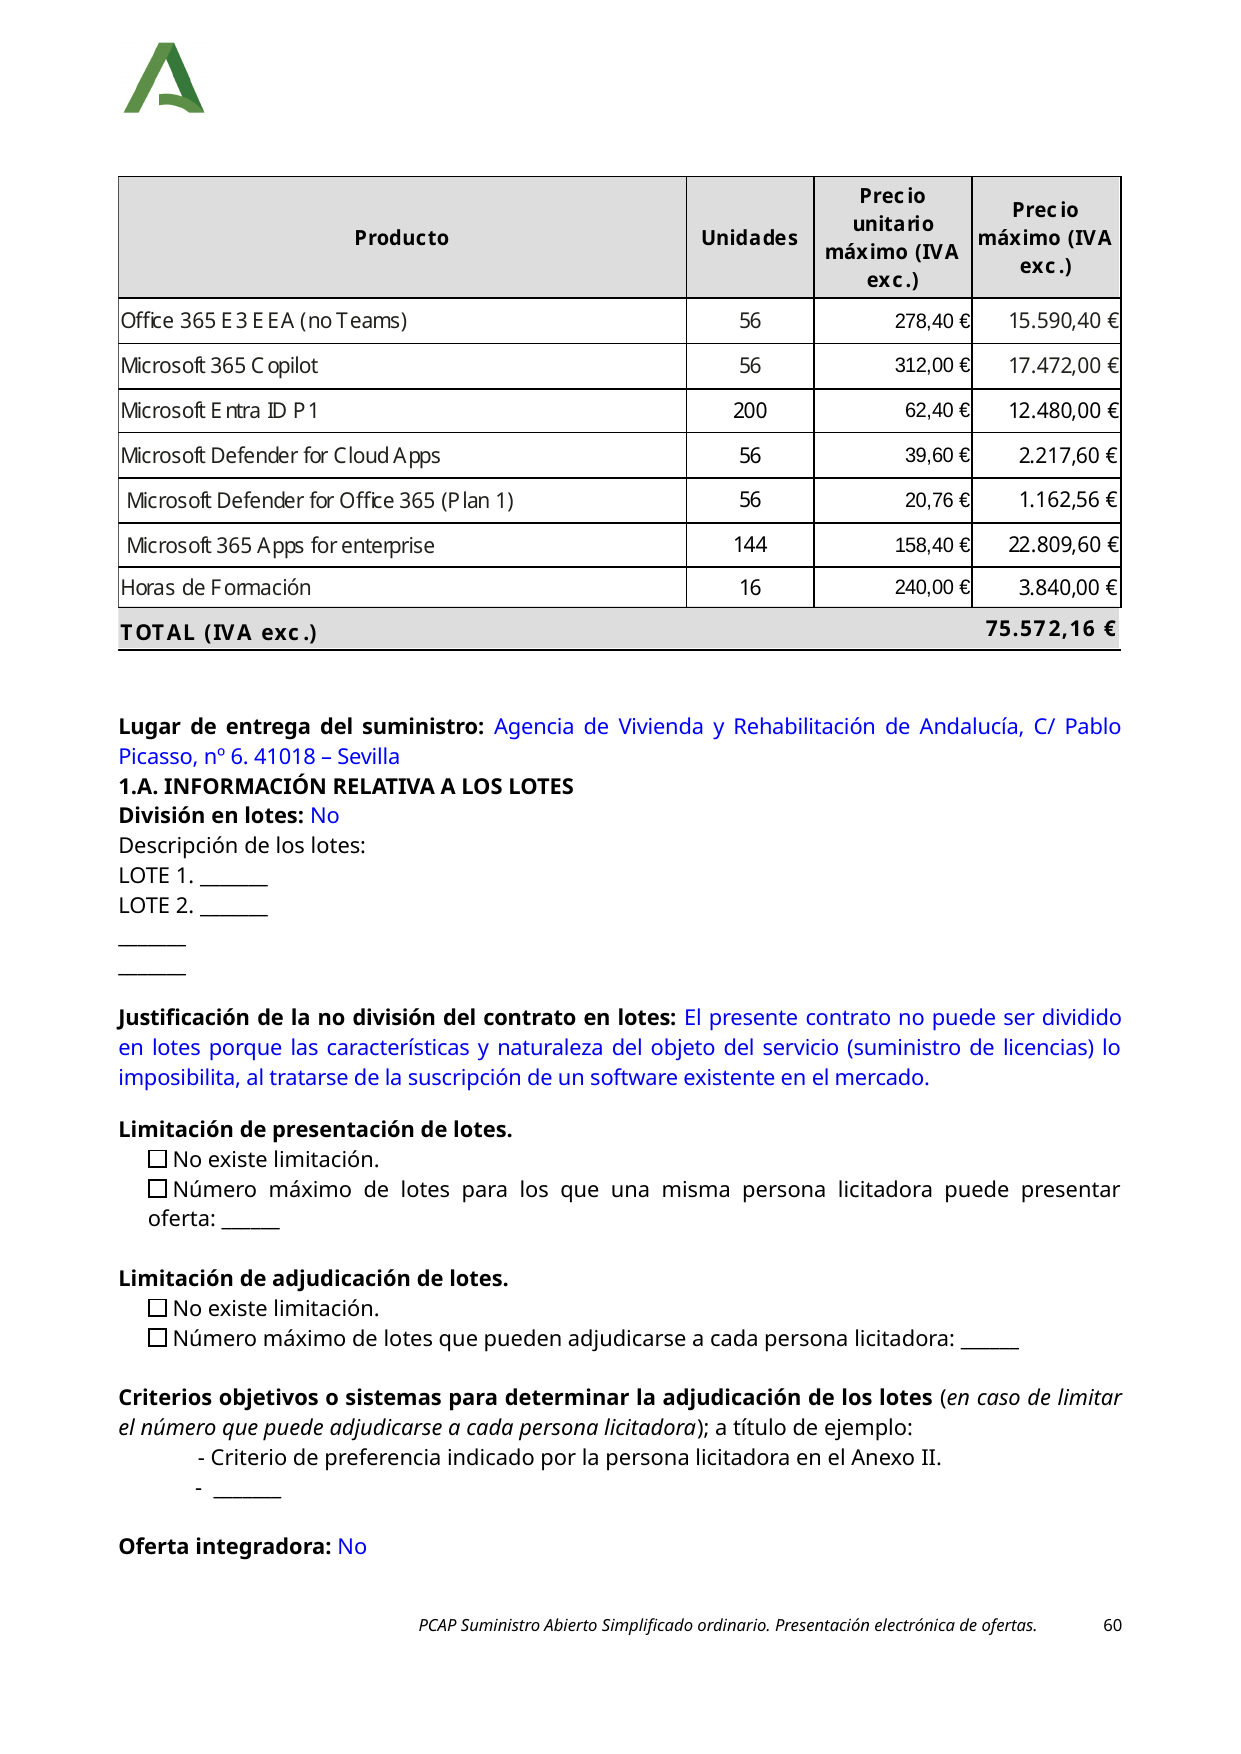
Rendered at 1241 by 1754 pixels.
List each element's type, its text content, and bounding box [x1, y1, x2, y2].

text _______ [118, 949, 1122, 979]
text Justificación de la no división del contrato en lotes: El presente contrato no puede ser dividido en lotes porque las características y naturaleza del objeto del servicio (suministro de licencias) lo imposibilita, al tratarse de la suscripción de un software existente en el mercado. [118, 1002, 1122, 1091]
text No existe limitación. [148, 1293, 1122, 1323]
picture [119, 38, 209, 117]
text Limitación de presentación de lotes. [118, 1114, 1122, 1144]
text LOTE 1. _______ [118, 860, 1122, 890]
text _______ [118, 920, 1122, 949]
text Número máximo de lotes que pueden adjudicarse a cada persona licitadora: ______ [148, 1323, 1122, 1352]
text LOTE 2. _______ [118, 890, 1122, 920]
text Descripción de los lotes: [118, 830, 1122, 860]
text - _______ [118, 1472, 1122, 1501]
text División en lotes: No [118, 801, 1122, 830]
text Limitación de adjudicación de lotes. [118, 1263, 1122, 1293]
text Criterios objetivos o sistemas para determinar la adjudicación de los lotes (en caso de limitar el número que puede adjudicarse a cada persona licitadora); a título de ejemplo: [118, 1382, 1122, 1442]
text Número máximo de lotes para los que una misma persona licitadora puede presentar oferta: ______ [148, 1174, 1122, 1233]
text Lugar de entrega del suministro: Agencia de Vivienda y Rehabilitación de Andalucía, C/ Pablo Picasso, nº 6. 41018 – Sevilla [118, 711, 1122, 771]
text No existe limitación. [148, 1144, 1122, 1174]
text 1.A. INFORMACIÓN RELATIVA A LOS LOTES [118, 771, 1122, 801]
text - Criterio de preferencia indicado por la persona licitadora en el Anexo II. [118, 1442, 1122, 1472]
text Oferta integradora: No [118, 1531, 1122, 1561]
